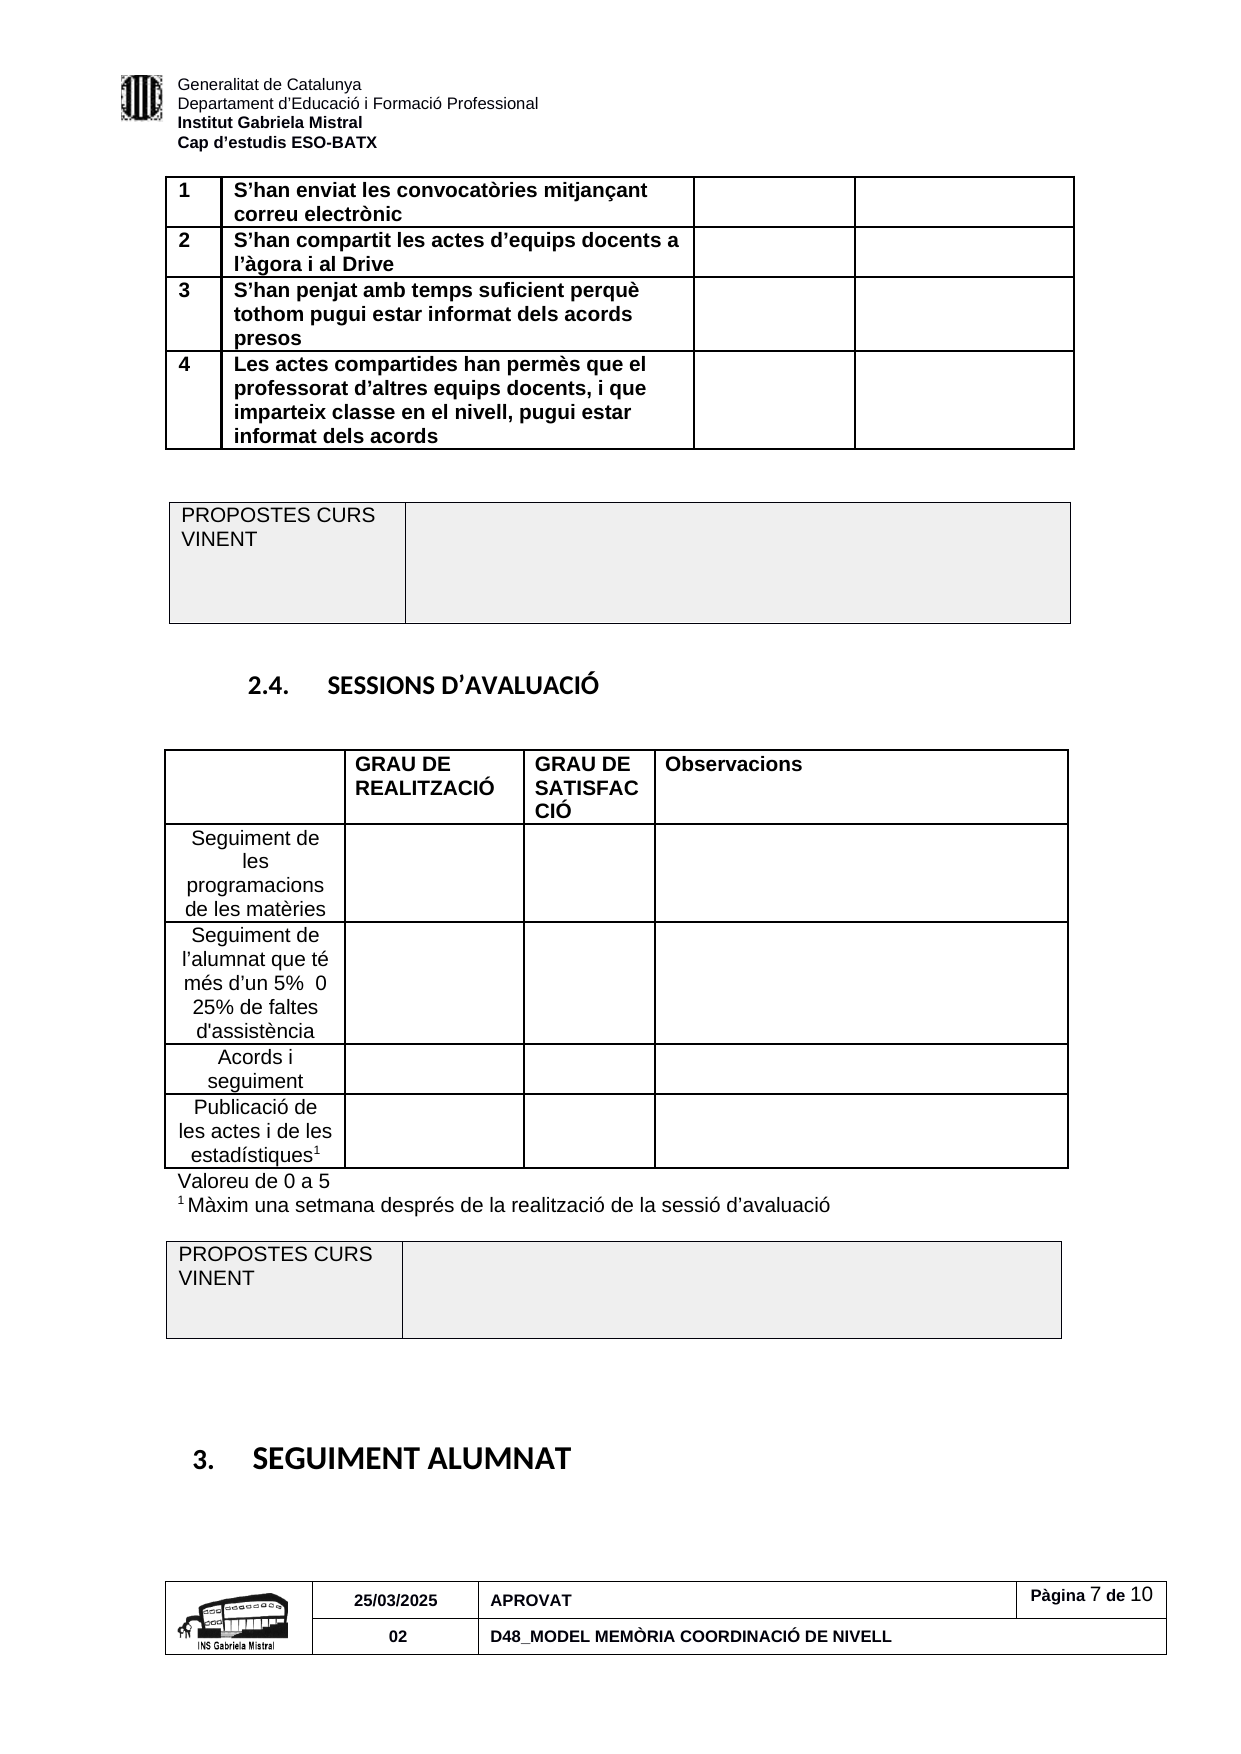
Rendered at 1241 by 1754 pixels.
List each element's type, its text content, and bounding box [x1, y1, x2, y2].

table_cell [856, 228, 1073, 276]
table_cell [656, 825, 1067, 921]
table_cell [346, 1045, 523, 1093]
table_cell Acords i seguiment [166, 1045, 344, 1093]
table_cell [346, 1095, 523, 1167]
table_cell 3 [167, 278, 220, 349]
picture [177, 1582, 288, 1654]
table_cell [525, 1095, 654, 1167]
text 1 Màxim una setmana després de la realització de la sessió d’avaluació [177, 1193, 1063, 1217]
table_header GRAU DE SATISFACCIÓ [525, 751, 654, 823]
table_cell [656, 1045, 1067, 1093]
table_header PROPOSTES CURS VINENT [170, 503, 405, 622]
table_cell [525, 923, 654, 1043]
table_cell [856, 178, 1073, 226]
table_cell Seguiment de les programacions de les matèries [166, 825, 344, 921]
table_cell [856, 278, 1073, 349]
table_cell Seguiment de l’alumnat que té més d’un 5% 0 25% de faltes d'assistència [166, 923, 344, 1043]
table_header [406, 503, 1070, 622]
table_cell [695, 352, 854, 447]
table_cell [656, 1095, 1067, 1167]
table_cell [695, 228, 854, 276]
table_header Observacions [656, 751, 1067, 823]
subtitle SESSIONS D’AVALUACIÓ [290, 668, 1063, 701]
table_cell 4 [167, 352, 220, 447]
table_header PROPOSTES CURS VINENT [167, 1242, 402, 1338]
table_cell [525, 825, 654, 921]
table_cell S’han penjat amb temps suficient perquè tothom pugui estar informat dels acords presos [223, 278, 693, 349]
table_cell [346, 923, 523, 1043]
table_cell [856, 352, 1073, 447]
table_cell [346, 825, 523, 921]
table_cell 2 [167, 228, 220, 276]
table_cell [656, 923, 1067, 1043]
table_cell [695, 278, 854, 349]
table_header GRAU DE REALITZACIÓ [346, 751, 523, 823]
table_header [166, 751, 344, 823]
table_cell S’han enviat les convocatòries mitjançant correu electrònic [223, 178, 693, 226]
table_cell 1 [167, 178, 220, 226]
table_cell S’han compartit les actes d’equips docents a l’àgora i al Drive [223, 228, 693, 276]
picture [121, 75, 164, 122]
table_header [403, 1242, 1061, 1338]
table_cell [695, 178, 854, 226]
table_cell [525, 1045, 654, 1093]
table_cell Publicació de les actes i de les estadístiques1 [166, 1095, 344, 1167]
table_cell Les actes compartides han permès que el professorat d’altres equips docents, i que imparteix classe en el nivell, pugui estar informat dels acords [223, 352, 693, 447]
subtitle SEGUIMENT ALUMNAT [215, 1437, 1063, 1477]
text Valoreu de 0 a 5 [177, 1169, 1063, 1193]
